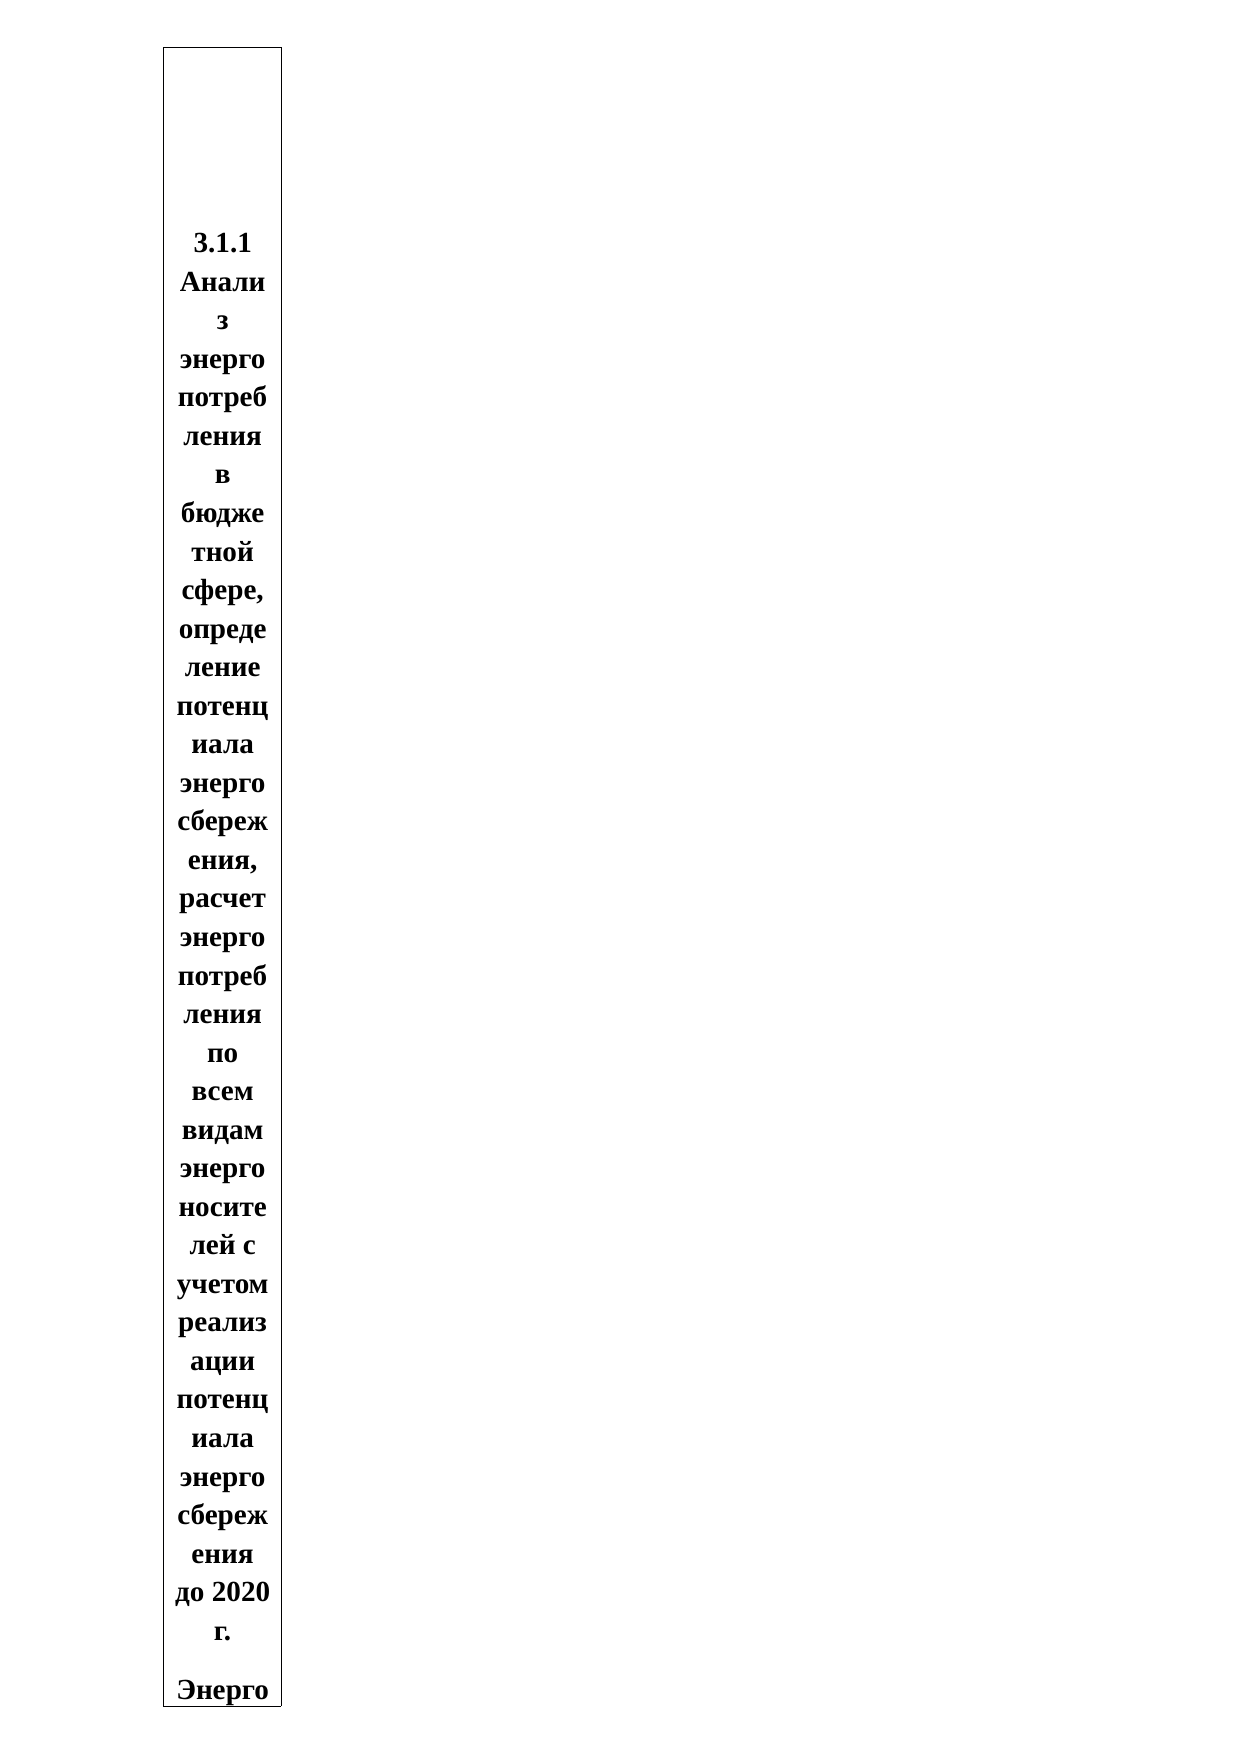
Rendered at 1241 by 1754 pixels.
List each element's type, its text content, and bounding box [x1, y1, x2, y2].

table_cell 3.1.1 Анализ энергопотребления в бюджетной сфере, определение потенциала энергосбережения, расчет энергопотребления по всем видам энергоносителей с учетом реализации потенциала энергосбережения до 2020 г. Энерго [164, 48, 281, 1706]
table_cell [282, 47, 1240, 1706]
